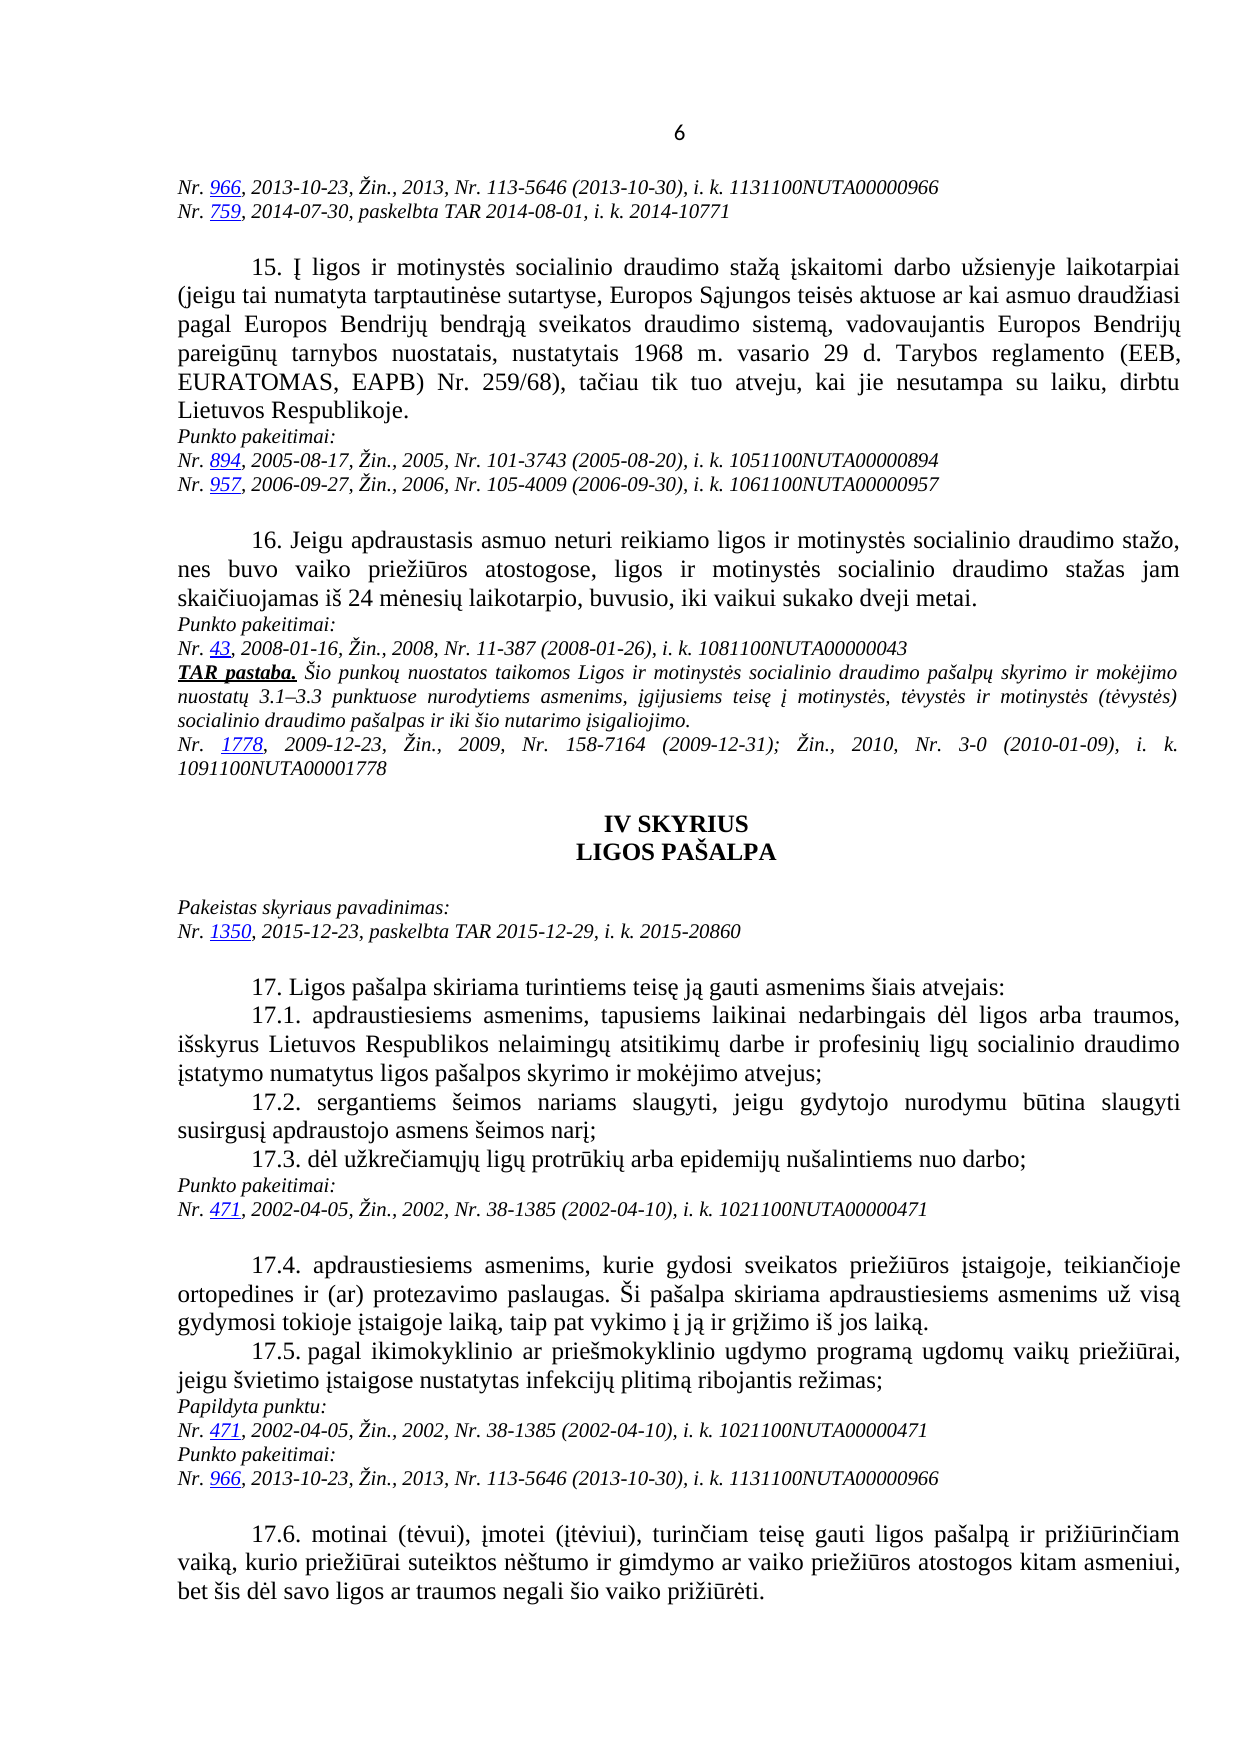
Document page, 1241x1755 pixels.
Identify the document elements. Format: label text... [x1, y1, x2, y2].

text Nr. 966, 2013-10-23, Žin., 2013, Nr. 113-5646 (2013-10-30), i. k. 1131100NUTA00000966 [177, 1466, 1181, 1490]
text Punkto pakeitimai: [177, 1173, 1181, 1197]
text 17.3. dėl užkrečiamųjų ligų protrūkių arba epidemijų nušalintiems nuo darbo; [177, 1144, 1181, 1173]
text Punkto pakeitimai: [177, 1442, 1181, 1466]
text Nr. 966, 2013-10-23, Žin., 2013, Nr. 113-5646 (2013-10-30), i. k. 1131100NUTA00000966 [177, 175, 1181, 199]
text TAR pastaba. Šio punkoų nuostatos taikomos Ligos ir motinystės socialinio draudimo pašalpų skyrimo ir mokėjimo nuostatų 3.1–3.3 punktuose nurodytiems asmenims, įgijusiems teisę į motinystės, tėvystės ir motinystės (tėvystės) socialinio draudimo pašalpas ir iki šio nutarimo įsigaliojimo. [177, 659, 1181, 732]
text 17.5. pagal ikimokyklinio ar priešmokyklinio ugdymo programą ugdomų vaikų priežiūrai, jeigu švietimo įstaigose nustatytas infekcijų plitimą ribojantis režimas; [177, 1336, 1181, 1394]
text Pakeistas skyriaus pavadinimas: [177, 895, 1181, 919]
text IV SKYRIUS LIGOS PAŠALPA [177, 809, 1181, 866]
text 17.1. apdraustiesiems asmenims, tapusiems laikinai nedarbingais dėl ligos arba traumos, išskyrus Lietuvos Respublikos nelaimingų atsitikimų darbe ir profesinių ligų socialinio draudimo įstatymo numatytus ligos pašalpos skyrimo ir mokėjimo atvejus; [177, 1001, 1181, 1087]
text 17.2. sergantiems šeimos nariams slaugyti, jeigu gydytojo nurodymu būtina slaugyti susirgusį apdraustojo asmens šeimos narį; [177, 1087, 1181, 1144]
text Nr. 894, 2005-08-17, Žin., 2005, Nr. 101-3743 (2005-08-20), i. k. 1051100NUTA00000894 [177, 448, 1181, 472]
text Punkto pakeitimai: [177, 611, 1181, 636]
text 16. Jeigu apdraustasis asmuo neturi reikiamo ligos ir motinystės socialinio draudimo stažo, nes buvo vaiko priežiūros atostogose, ligos ir motinystės socialinio draudimo stažas jam skaičiuojamas iš 24 mėnesių laikotarpio, buvusio, iki vaikui sukako dveji metai. [177, 525, 1181, 611]
text Nr. 43, 2008-01-16, Žin., 2008, Nr. 11-387 (2008-01-26), i. k. 1081100NUTA00000043 [177, 636, 1181, 659]
text 17.4. apdraustiesiems asmenims, kurie gydosi sveikatos priežiūros įstaigoje, teikiančioje ortopedines ir (ar) protezavimo paslaugas. Ši pašalpa skiriama apdraustiesiems asmenims už visą gydymosi tokioje įstaigoje laiką, taip pat vykimo į ją ir grįžimo iš jos laiką. [177, 1250, 1181, 1336]
text 17. Ligos pašalpa skiriama turintiems teisę ją gauti asmenims šiais atvejais: [177, 972, 1181, 1001]
text Nr. 1778, 2009-12-23, Žin., 2009, Nr. 158-7164 (2009-12-31); Žin., 2010, Nr. 3-0 (2010-01-09), i. k. 1091100NUTA00001778 [177, 732, 1181, 780]
text Nr. 957, 2006-09-27, Žin., 2006, Nr. 105-4009 (2006-09-30), i. k. 1061100NUTA00000957 [177, 472, 1181, 496]
text Nr. 1350, 2015-12-23, paskelbta TAR 2015-12-29, i. k. 2015-20860 [177, 919, 1181, 943]
text Nr. 471, 2002-04-05, Žin., 2002, Nr. 38-1385 (2002-04-10), i. k. 1021100NUTA00000471 [177, 1197, 1181, 1221]
text Punkto pakeitimai: [177, 424, 1181, 448]
text 17.6. motinai (tėvui), įmotei (įtėviui), turinčiam teisę gauti ligos pašalpą ir prižiūrinčiam vaiką, kurio priežiūrai suteiktos nėštumo ir gimdymo ar vaiko priežiūros atostogos kitam asmeniui, bet šis dėl savo ligos ar traumos negali šio vaiko prižiūrėti. [177, 1519, 1181, 1605]
text Papildyta punktu: [177, 1394, 1181, 1418]
text Nr. 759, 2014-07-30, paskelbta TAR 2014-08-01, i. k. 2014-10771 [177, 199, 1181, 223]
text 15. Į ligos ir motinystės socialinio draudimo stažą įskaitomi darbo užsienyje laikotarpiai (jeigu tai numatyta tarptautinėse sutartyse, Europos Sąjungos teisės aktuose ar kai asmuo draudžiasi pagal Europos Bendrijų bendrąją sveikatos draudimo sistemą, vadovaujantis Europos Bendrijų pareigūnų tarnybos nuostatais, nustatytais 1968 m. vasario 29 d. Tarybos reglamento (EEB, EURATOMAS, EAPB) Nr. 259/68), tačiau tik tuo atveju, kai jie nesutampa su laiku, dirbtu Lietuvos Respublikoje. [177, 252, 1181, 424]
text Nr. 471, 2002-04-05, Žin., 2002, Nr. 38-1385 (2002-04-10), i. k. 1021100NUTA00000471 [177, 1418, 1181, 1442]
